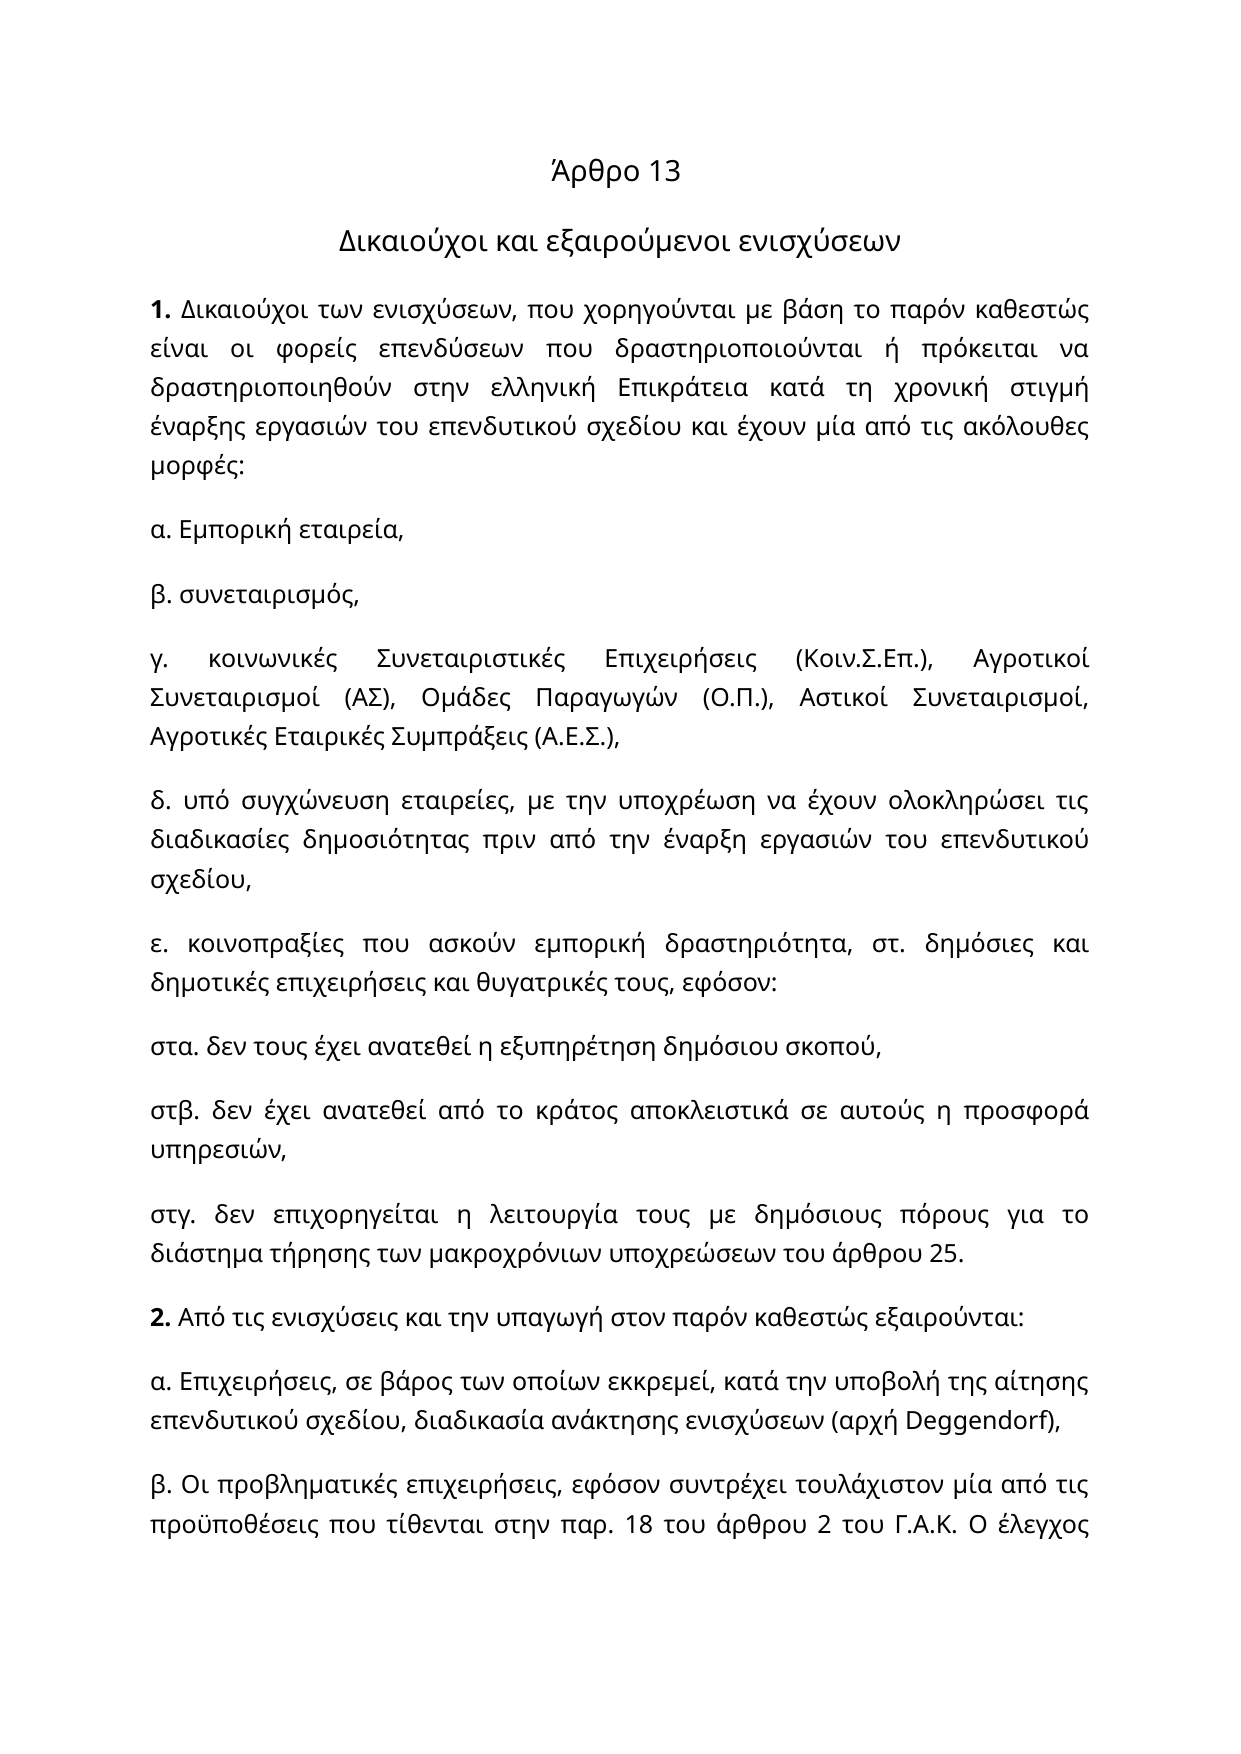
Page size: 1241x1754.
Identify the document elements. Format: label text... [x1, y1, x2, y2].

text 1. Δικαιούχοι των ενισχύσεων, που χορηγούνται με βάση το παρόν καθεστώς είναι οι φορείς επενδύσεων που δραστηριοποιούνται ή πρόκειται να δραστηριοποιηθούν στην ελληνική Επικράτεια κατά τη χρονική στιγμή έναρξης εργασιών του επενδυτικού σχεδίου και έχουν μία από τις ακόλουθες μορφές: [150, 291, 1090, 482]
text 2. Από τις ενισχύσεις και την υπαγωγή στον παρόν καθεστώς εξαιρούνται: [150, 1299, 1090, 1334]
text στβ. δεν έχει ανατεθεί από το κράτος αποκλειστικά σε αυτούς η προσφορά υπηρεσιών, [150, 1093, 1090, 1166]
text α. Επιχειρήσεις, σε βάρος των οποίων εκκρεμεί, κατά την υποβολή της αίτησης επενδυτικού σχεδίου, διαδικασία ανάκτησης ενισχύσεων (αρχή Deggendorf), [150, 1364, 1090, 1437]
text ε. κοινοπραξίες που ασκούν εμπορική δραστηριότητα, στ. δημόσιες και δημοτικές επιχειρήσεις και θυγατρικές τους, εφόσον: [150, 925, 1090, 999]
text στα. δεν τους έχει ανατεθεί η εξυπηρέτηση δημόσιου σκοπού, [150, 1029, 1090, 1063]
text γ. κοινωνικές Συνεταιριστικές Επιχειρήσεις (Κοιν.Σ.Επ.), Αγροτικοί Συνεταιρισμοί (ΑΣ), Ομάδες Παραγωγών (Ο.Π.), Αστικοί Συνεταιρισμοί, Αγροτικές Εταιρικές Συμπράξεις (Α.Ε.Σ.), [150, 640, 1090, 753]
subtitle Άρθρο 13 [150, 150, 1090, 190]
text στγ. δεν επιχορηγείται η λειτουργία τους με δημόσιους πόρους για το διάστημα τήρησης των μακροχρόνιων υποχρεώσεων του άρθρου 25. [150, 1196, 1090, 1269]
text β. Οι προβληματικές επιχειρήσεις, εφόσον συντρέχει τουλάχιστον μία από τις προϋποθέσεις που τίθενται στην παρ. 18 του άρθρου 2 του Γ.Α.Κ. Ο έλεγχος [150, 1467, 1090, 1540]
text β. συνεταιρισμός, [150, 576, 1090, 610]
text δ. υπό συγχώνευση εταιρείες, με την υποχρέωση να έχουν ολοκληρώσει τις διαδικασίες δημοσιότητας πριν από την έναρξη εργασιών του επενδυτικού σχεδίου, [150, 783, 1090, 895]
subtitle Δικαιούχοι και εξαιρούμενοι ενισχύσεων [150, 221, 1090, 260]
text α. Εμπορική εταιρεία, [150, 512, 1090, 546]
